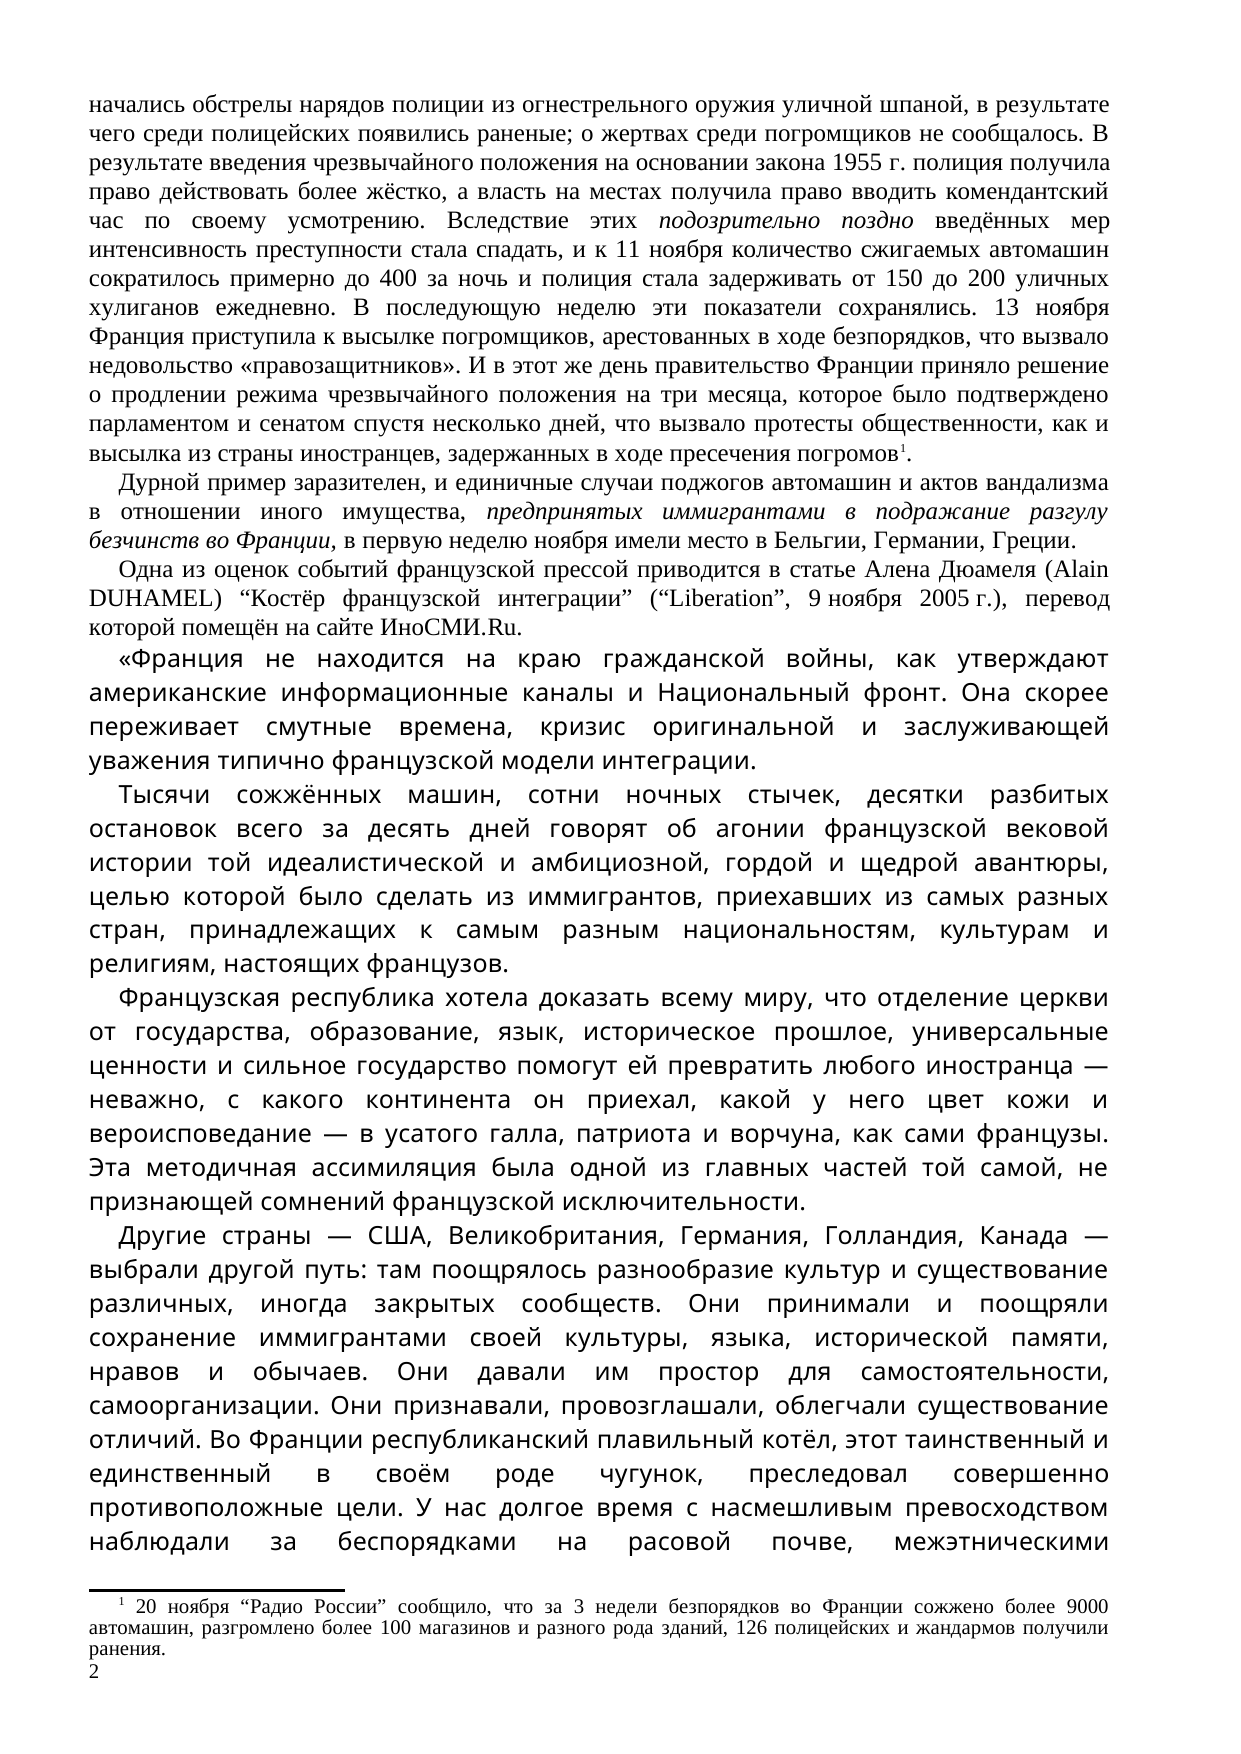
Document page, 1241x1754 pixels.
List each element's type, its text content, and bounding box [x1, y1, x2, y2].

text Другие страны — США, Великобритания, Германия, Голландия, Канада — выбрали другой путь: там поощрялось разнообразие культур и существование различных, иногда закрытых сообществ. Они принимали и поощряли сохранение иммигрантами своей культуры, языка, исторической памяти, нравов и обычаев. Они давали им простор для самостоятельности, самоорганизации. Они признавали, провозглашали, облегчали существование отличий. Во Франции республиканский плавильный котёл, этот таинственный и единственный в своём роде чугунок, преследовал совершенно противоположные цели. У нас долгое время с насмешливым превосходством наблюдали за беспорядками на расовой почве, межэтническими [89, 1218, 1110, 1558]
text Дурной пример заразителен, и единичные случаи поджогов автомашин и актов вандализма в отношении иного имущества, предпринятых иммигрантами в подражание разгулу безчинств во Франции, в первую неделю ноября имели место в Бельгии, Германии, Греции. [89, 466, 1110, 554]
text Одна из оценок событий французской прессой приводится в статье Алена Дюамеля (Alain DUHAMEL) “Костёр французской интеграции” (“Liberation”, 9 ноября 2005 г.), перевод которой помещён на сайте ИноСМИ.Ru. [89, 554, 1110, 641]
text «Франция не находится на краю гражданской войны, как утверждают американские информационные каналы и Национальный фронт. Она скорее переживает смутные времена, кризис оригинальной и заслуживающей уважения типично французской модели интеграции. [89, 641, 1110, 777]
text Французская республика хотела доказать всему миру, что отделение церкви от государства, образование, язык, историческое прошлое, универсальные ценности и сильное государство помогут ей превратить любого иностранца — неважно, с какого континента он приехал, какой у него цвет кожи и вероисповедание — в усатого галла, патриота и ворчуна, как сами французы. Эта методичная ассимиляция была одной из главных частей той самой, не признающей сомнений французской исключительности. [89, 980, 1110, 1218]
text начались обстрелы нарядов полиции из огнестрельного оружия уличной шпаной, в результате чего среди полицейских появились раненые; о жертвах среди погромщиков не сообщалось. В результате введения чрезвычайного положения на основании закона 1955 г. полиция получила право действовать более жёстко, а власть на местах получила право вводить комендантский час по своему усмотрению. Вследствие этих подозрительно поздно введённых мер интенсивность преступности стала спадать, и к 11 ноября количество сжигаемых автомашин сократилось примерно до 400 за ночь и полиция стала задерживать от 150 до 200 уличных хулиганов ежедневно. В последующую неделю эти показатели сохранялись. 13 ноября Франция приступила к высылке погромщиков, арестованных в ходе безпорядков, что вызвало недовольство «правоза­щит­ни­ков». И в этот же день правительство Франции приняло решение о продлении режима чрезвычайного положения на три месяца, которое было подтверждено парламентом и сенатом спустя несколько дней, что вызвало протесты общественности, как и высылка из страны иностранцев, задержанных в ходе пресечения погромов. [89, 89, 1110, 466]
text 20 ноября “Радио России” сообщило, что за 3 недели безпорядков во Франции сожжено более 9000 автомашин, разгромлено более 100 магазинов и разного рода зданий, 126 полицейских и жандармов получили ранения. [89, 1597, 1110, 1659]
text Тысячи сожжённых машин, сотни ночных стычек, десятки разбитых остановок всего за десять дней говорят об агонии французской вековой истории той идеалистической и амбициозной, гордой и щедрой авантюры, целью которой было сделать из иммигрантов, приехавших из самых разных стран, принадлежащих к самым разным национальностям, культурам и религиям, настоящих французов. [89, 777, 1110, 980]
